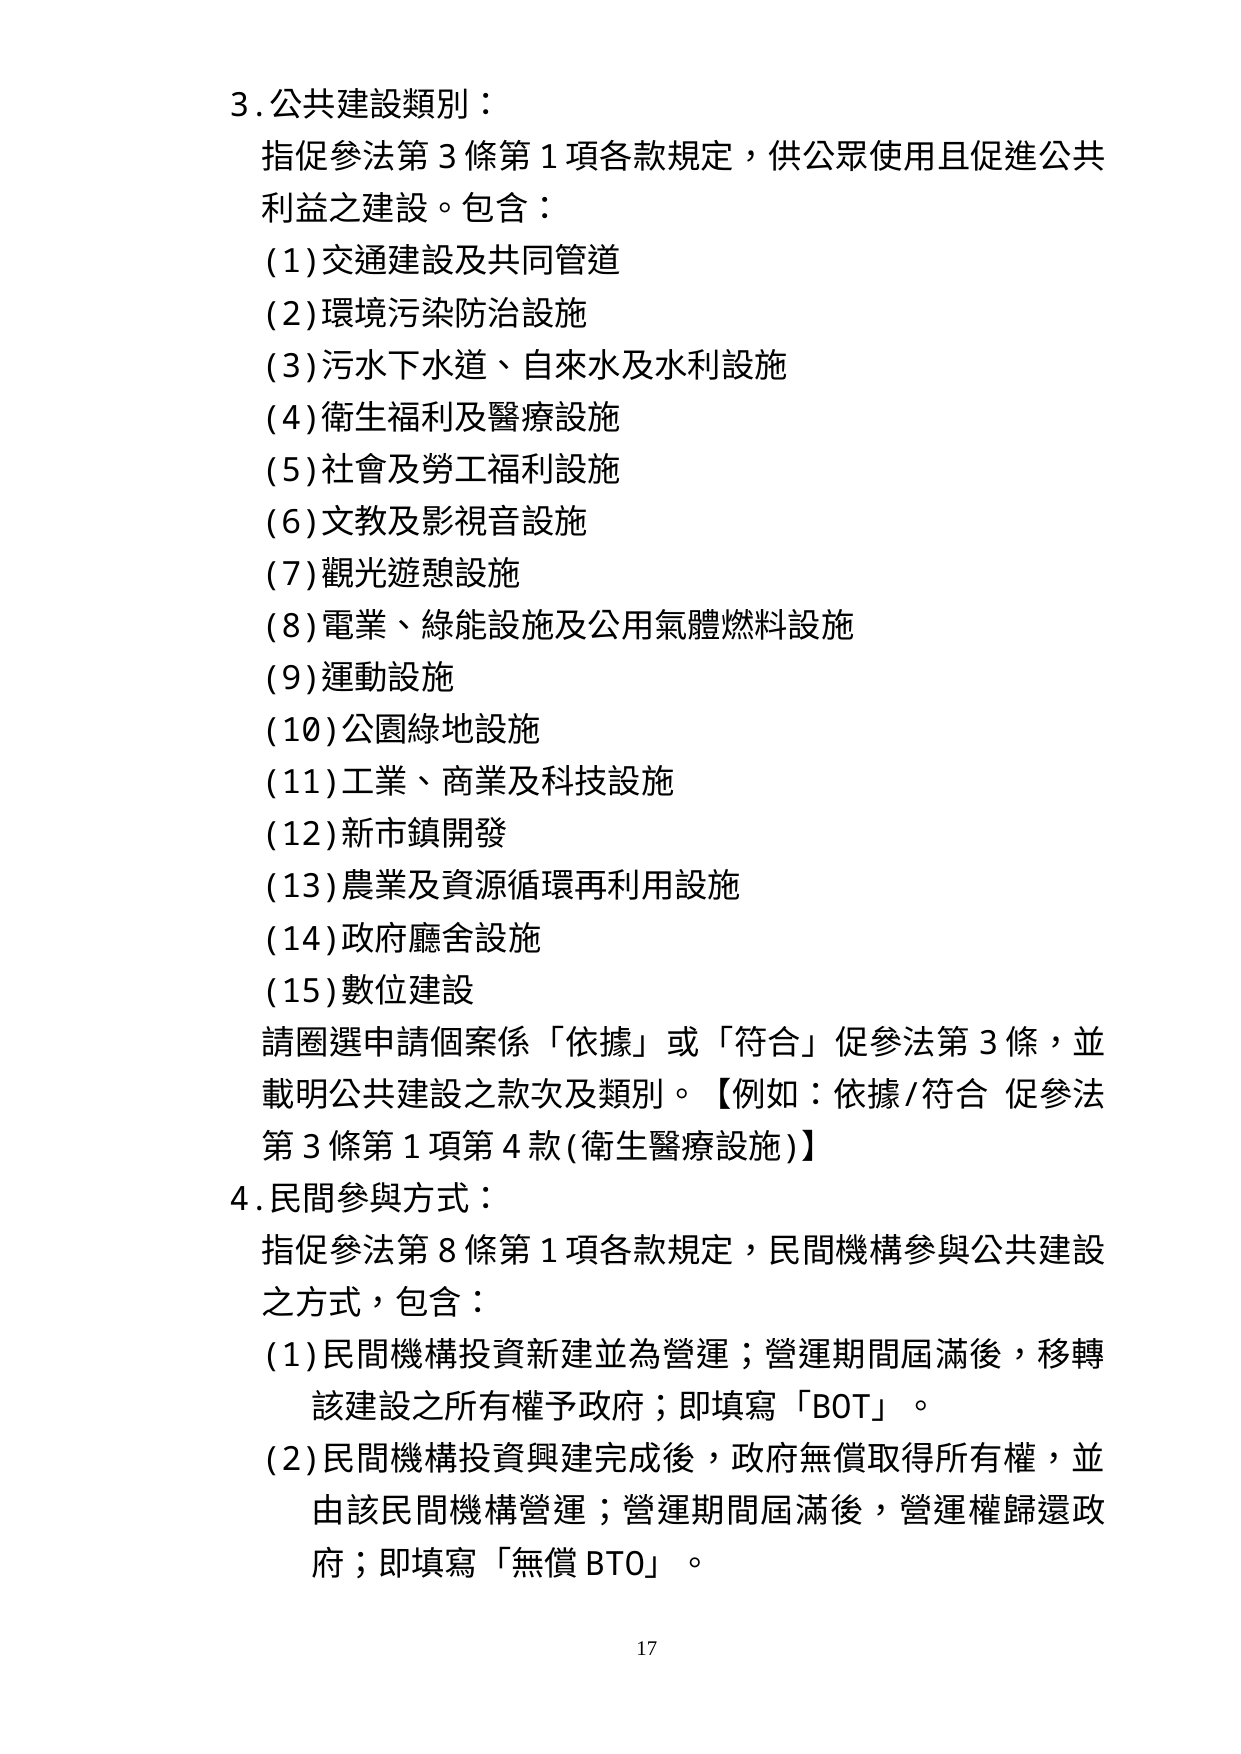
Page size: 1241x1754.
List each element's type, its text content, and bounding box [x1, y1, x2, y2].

text (6)文教及影視音設施 [261, 492, 1106, 544]
text 指促參法第3條第1項各款規定，供公眾使用且促進公共利益之建設。包含： [261, 127, 1106, 231]
text (1)交通建設及共同管道 [261, 231, 1106, 283]
text (15)數位建設 [261, 960, 1106, 1012]
text (14)政府廳舍設施 [261, 908, 1106, 960]
text 3.公共建設類別： [229, 75, 1106, 127]
text (2)環境污染防治設施 [261, 283, 1106, 335]
text (3)污水下水道、自來水及水利設施 [261, 335, 1106, 387]
text (12)新市鎮開發 [261, 804, 1106, 856]
text (8)電業、綠能設施及公用氣體燃料設施 [261, 596, 1106, 648]
text 請圈選申請個案係「依據」或「符合」促參法第3條，並載明公共建設之款次及類別。【例如：依據/符合 促參法第3條第1項第4款(衛生醫療設施)】 [261, 1012, 1106, 1169]
text (7)觀光遊憩設施 [261, 544, 1106, 596]
text (9)運動設施 [261, 648, 1106, 700]
text 指促參法第8條第1項各款規定，民間機構參與公共建設之方式，包含： [261, 1221, 1106, 1325]
text (2)民間機構投資興建完成後，政府無償取得所有權，並由該民間機構營運；營運期間屆滿後，營運權歸還政府；即填寫「無償BTO」。 [261, 1429, 1106, 1585]
text (10)公園綠地設施 [261, 700, 1106, 752]
text (1)民間機構投資新建並為營運；營運期間屆滿後，移轉該建設之所有權予政府；即填寫「BOT」。 [261, 1325, 1106, 1429]
text (5)社會及勞工福利設施 [261, 439, 1106, 492]
text (11)工業、商業及科技設施 [261, 752, 1106, 804]
text 4.民間參與方式： [229, 1169, 1106, 1221]
text (13)農業及資源循環再利用設施 [261, 856, 1106, 908]
text (4)衛生福利及醫療設施 [261, 387, 1106, 439]
